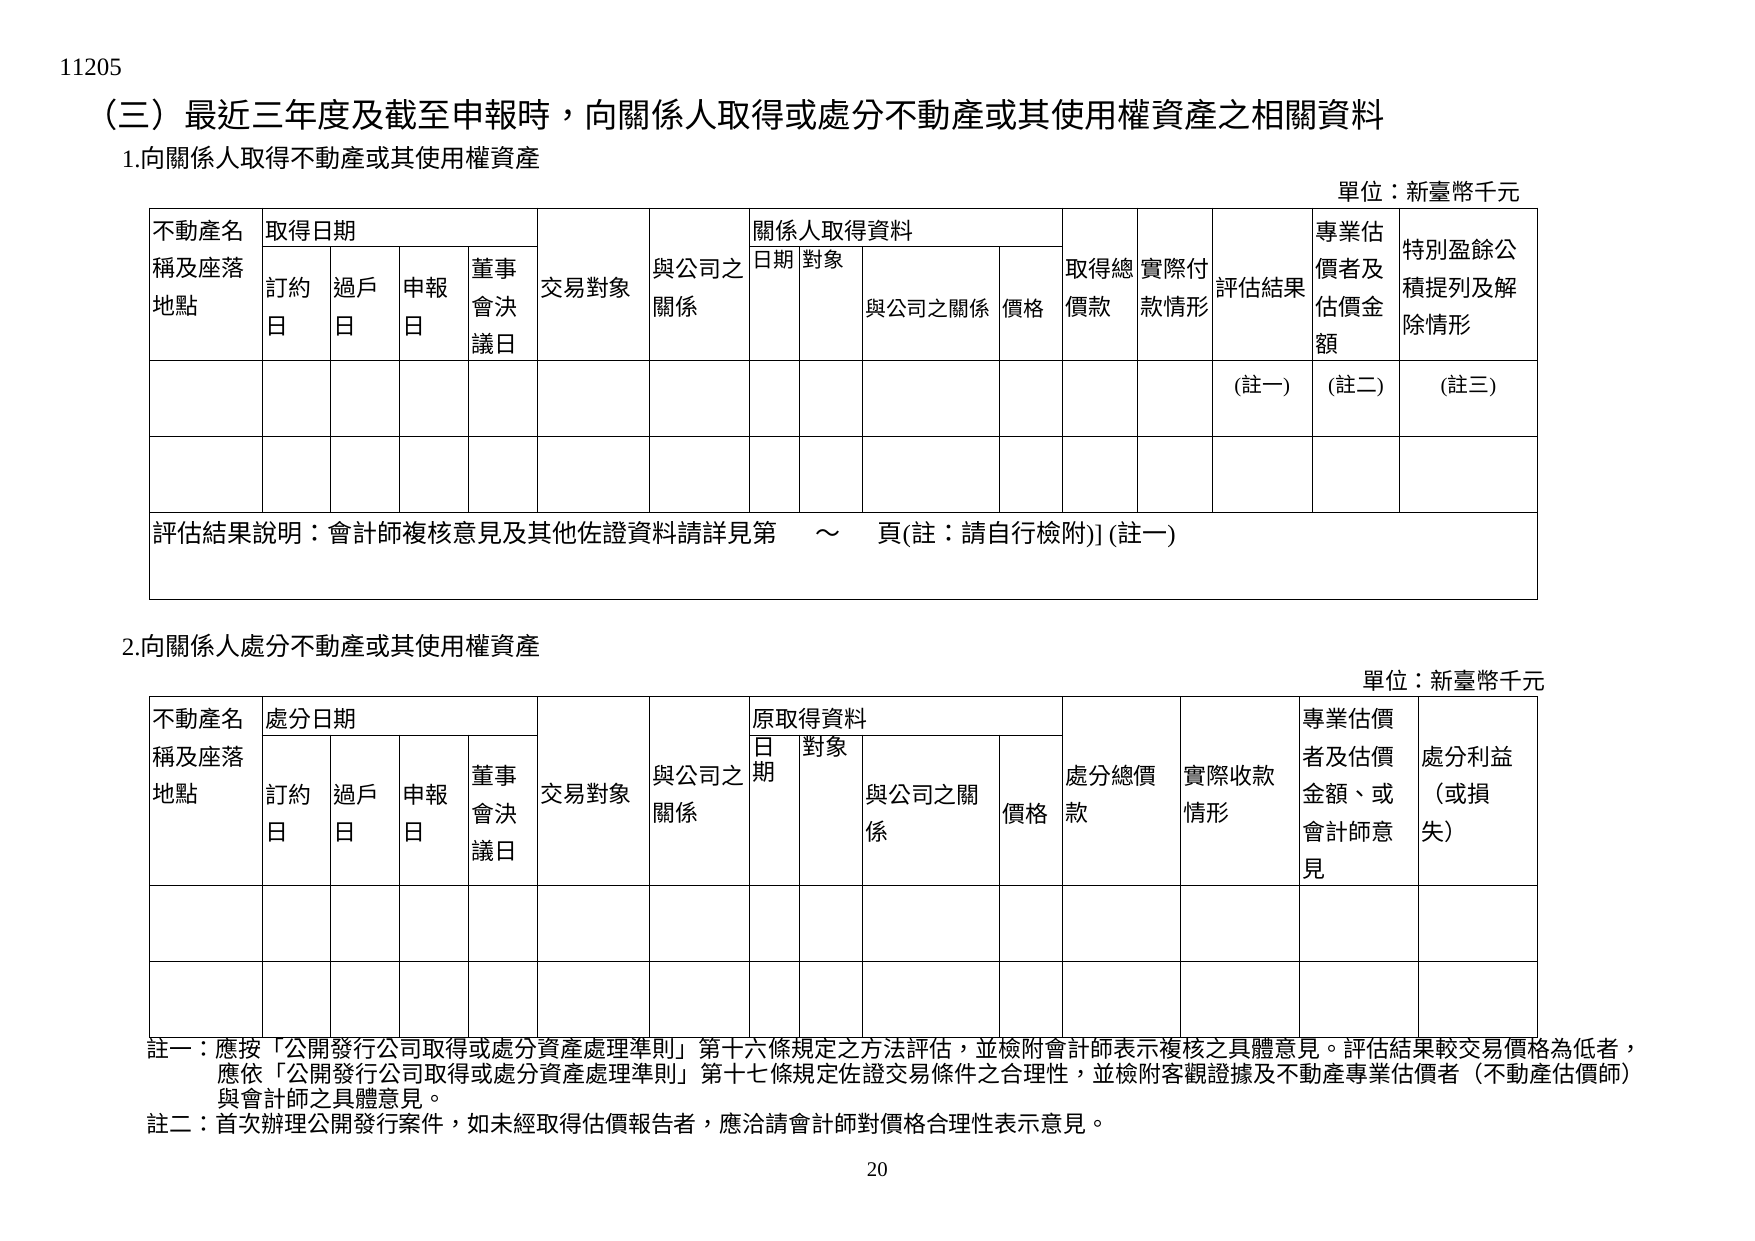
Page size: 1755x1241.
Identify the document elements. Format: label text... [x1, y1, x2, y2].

table_header 取得日期 [263, 209, 537, 246]
table_header 評估結果 [1213, 209, 1312, 359]
table_cell [1419, 962, 1537, 1037]
table_cell [1063, 437, 1137, 512]
table_cell [263, 361, 330, 436]
text 單位：新臺幣千元 [59, 174, 1520, 207]
table_cell [1538, 512, 1574, 599]
text 註一：應按「公開發行公司取得或處分資產處理準則」第十六條規定之方法評估，並檢附會計師表示複核之具體意見。評估結果較交易價格為低者，應依「公開發行公司取得或處分資產處理準則」第十七條規定佐證交易條件之合理性，並檢附客觀證據及不動產專業估價者（不動產估價師）與會計師之具體意見。 [146, 1038, 1645, 1113]
table_cell [1181, 962, 1299, 1037]
table_header 專業估價者及估價金額、或會計師意見 [1300, 697, 1418, 884]
table_cell 申報日 [400, 736, 468, 884]
text 2.向關係人處分不動產或其使用權資產 [59, 625, 1545, 663]
table_cell [750, 886, 799, 961]
table_cell [400, 361, 468, 436]
table_cell [800, 437, 862, 512]
table_cell [1181, 886, 1299, 961]
table_cell 董事會決議日 [469, 736, 537, 884]
table_header 關係人取得資料 [750, 209, 1062, 246]
table_cell [863, 886, 999, 961]
table_cell [650, 886, 749, 961]
table_cell (註三) [1400, 361, 1537, 436]
table_cell (註二) [1313, 361, 1399, 436]
table_header 專業估價者及估價金額 [1313, 209, 1399, 359]
table_cell [469, 437, 537, 512]
table_cell 評估結果說明：會計師複核意見及其他佐證資料請詳見第 ～ 頁(註：請自行檢附)] (註一) [150, 513, 1537, 599]
table_header [1538, 208, 1574, 436]
table_cell [863, 361, 999, 436]
table_cell [263, 962, 330, 1037]
table_cell [1138, 361, 1212, 436]
table_cell 申報日 [400, 247, 468, 359]
table_header 實際付款情形 [1138, 209, 1212, 359]
table_cell 對象 [800, 247, 862, 359]
table_cell [150, 886, 262, 961]
table_cell [863, 437, 999, 512]
table_cell [1000, 437, 1062, 512]
table_cell [331, 962, 399, 1037]
table_cell [1400, 437, 1537, 512]
table_cell [538, 886, 649, 961]
table_header 原取得資料 [750, 697, 1062, 734]
table_cell [263, 886, 330, 961]
table_cell [538, 361, 649, 436]
table_cell [1138, 437, 1212, 512]
table_cell [1300, 962, 1418, 1037]
table_header 實際收款 情形 [1181, 697, 1299, 884]
table_cell 過戶日 [331, 736, 399, 884]
table_header 處分日期 [263, 697, 537, 734]
table_cell 價格 [1000, 247, 1062, 359]
table_cell [538, 437, 649, 512]
table_cell 日期 [750, 736, 799, 884]
table_cell [150, 437, 262, 512]
text （三）最近三年度及截至申報時，向關係人取得或處分不動產或其使用權資產之相關資料 [84, 88, 1695, 137]
table_cell 價格 [1000, 736, 1062, 884]
table_cell [750, 962, 799, 1037]
table_header 處分總價款 [1063, 697, 1180, 884]
table_cell [263, 437, 330, 512]
table_cell [800, 886, 862, 961]
table_cell 日期 [750, 247, 799, 359]
table_cell [150, 361, 262, 436]
table_cell [800, 361, 862, 436]
text 1.向關係人取得不動產或其使用權資產 [59, 137, 1520, 174]
table_cell [331, 361, 399, 436]
table_cell [1538, 961, 1574, 1037]
table_cell [469, 962, 537, 1037]
table_cell [1000, 962, 1062, 1037]
table_header 與公司之關係 [650, 697, 749, 884]
table_cell [331, 886, 399, 961]
table_cell [650, 437, 749, 512]
table_header [1538, 696, 1574, 961]
table_cell 董事會決議日 [469, 247, 537, 359]
table_cell 訂約日 [263, 736, 330, 884]
table_cell [650, 361, 749, 436]
table_header 不動產名稱及座落地點 [150, 697, 262, 884]
table_cell [1300, 886, 1418, 961]
table_cell [1063, 886, 1180, 961]
table_cell [469, 361, 537, 436]
table_cell [1063, 962, 1180, 1037]
text 註二：首次辦理公開發行案件，如未經取得估價報告者，應洽請會計師對價格合理性表示意見。 [147, 1113, 1645, 1138]
table_cell [1538, 436, 1574, 512]
table_cell 與公司之關係 [863, 247, 999, 359]
table_cell 過戶日 [331, 247, 399, 359]
table_cell [750, 361, 799, 436]
table_header 處分利益（或損失） [1419, 697, 1537, 884]
table_cell [863, 962, 999, 1037]
table_header 特別盈餘公積提列及解除情形 [1400, 209, 1537, 359]
table_cell [1419, 886, 1537, 961]
table_header 取得總價款 [1063, 209, 1137, 359]
table_cell [1000, 886, 1062, 961]
table_cell 對象 [800, 736, 862, 884]
table_cell [1063, 361, 1137, 436]
table_cell 與公司之關係 [863, 736, 999, 884]
table_cell [800, 962, 862, 1037]
table_header 不動產名稱及座落地點 [150, 209, 262, 359]
table_header 交易對象 [538, 209, 649, 359]
text 單位：新臺幣千元 [59, 663, 1545, 696]
table_cell [469, 886, 537, 961]
table_cell [400, 886, 468, 961]
table_cell [1313, 437, 1399, 512]
table_cell (註一) [1213, 361, 1312, 436]
table_cell [400, 437, 468, 512]
table_cell [750, 437, 799, 512]
table_cell [1000, 361, 1062, 436]
table_cell [538, 962, 649, 1037]
table_cell [650, 962, 749, 1037]
table_cell [1213, 437, 1312, 512]
table_cell 訂約日 [263, 247, 330, 359]
table_header 與公司之關係 [650, 209, 749, 359]
table_cell [150, 962, 262, 1037]
table_cell [400, 962, 468, 1037]
table_cell [331, 437, 399, 512]
table_header 交易對象 [538, 697, 649, 884]
